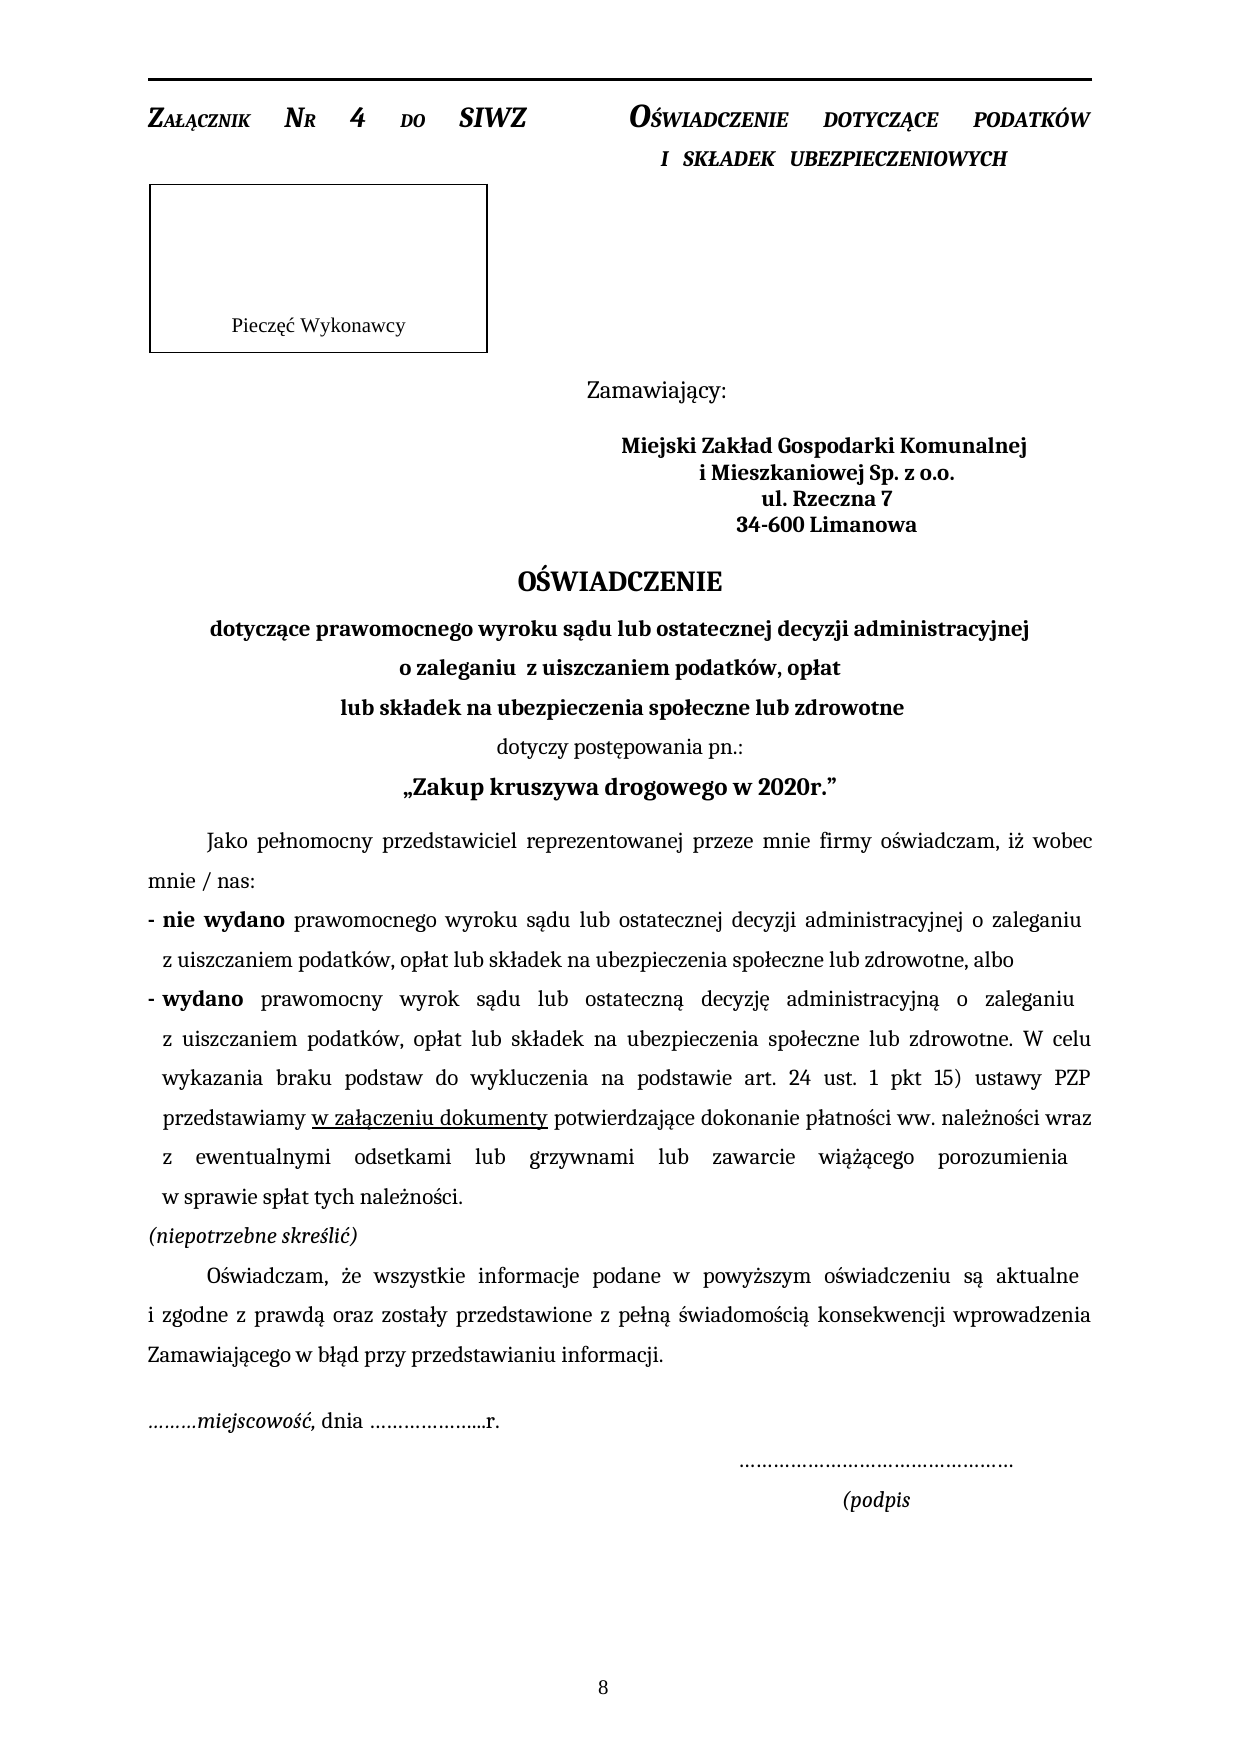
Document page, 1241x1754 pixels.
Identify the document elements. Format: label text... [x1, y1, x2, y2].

text - wydano prawomocny wyrok sądu lub ostateczną decyzję administracyjną o zaleganiu z uiszczaniem podatków, opłat lub składek na ubezpieczenia społeczne lub zdrowotne. W celu wykazania braku podstaw do wykluczenia na podstawie art. 24 ust. 1 pkt 15) ustawy PZP przedstawiamy w załączeniu dokumenty potwierdzające dokonanie płatności ww. należności wraz z ewentualnymi odsetkami lub grzywnami lub zawarcie wiążącego porozumienia w sprawie spłat tych należności. [148, 986, 1092, 1210]
text o zaleganiu z uiszczaniem podatków, opłat [148, 655, 1092, 681]
text 34-600 Limanowa [148, 512, 1092, 539]
text Załącznik Nr 4 do SIWZ Oświadczenie dotyczące podatków i składek ubezpieczeniowych [148, 98, 1092, 174]
text Pieczęć Wykonawcy [151, 313, 471, 337]
text Oświadczam, że wszystkie informacje podane w powyższym oświadczeniu są aktualne i zgodne z prawdą oraz zostały przedstawione z pełną świadomością konsekwencji wprowadzenia Zamawiającego w błąd przy przedstawianiu informacji. [148, 1263, 1092, 1368]
text OŚWIADCZENIE [148, 565, 1092, 598]
text - nie wydano prawomocnego wyroku sądu lub ostatecznej decyzji administracyjnej o zaleganiu z uiszczaniem podatków, opłat lub składek na ubezpieczenia społeczne lub zdrowotne, albo [148, 907, 1092, 973]
text (niepotrzebne skreślić) [148, 1223, 1092, 1249]
text dotyczy postępowania pn.: [148, 734, 1092, 760]
text ………………………………………… [148, 1447, 1092, 1473]
text ul. Rzeczna 7 [561, 486, 1092, 512]
text Jako pełnomocny przedstawiciel reprezentowanej przeze mnie firmy oświadczam, iż wobec mnie / nas: [148, 828, 1092, 894]
text dotyczące prawomocnego wyroku sądu lub ostatecznej decyzji administracyjnej [148, 615, 1092, 642]
text lub składek na ubezpieczenia społeczne lub zdrowotne [148, 694, 1092, 721]
text ………miejscowość, dnia ………………...r. [148, 1407, 1092, 1434]
text (podpis [738, 1486, 1092, 1513]
text „Zakup kruszywa drogowego w 2020r.” [148, 773, 1092, 802]
text Zamawiający: [129, 376, 1092, 404]
text Miejski Zakład Gospodarki Komunalnej i Mieszkaniowej Sp. z o.o. [561, 433, 1092, 486]
